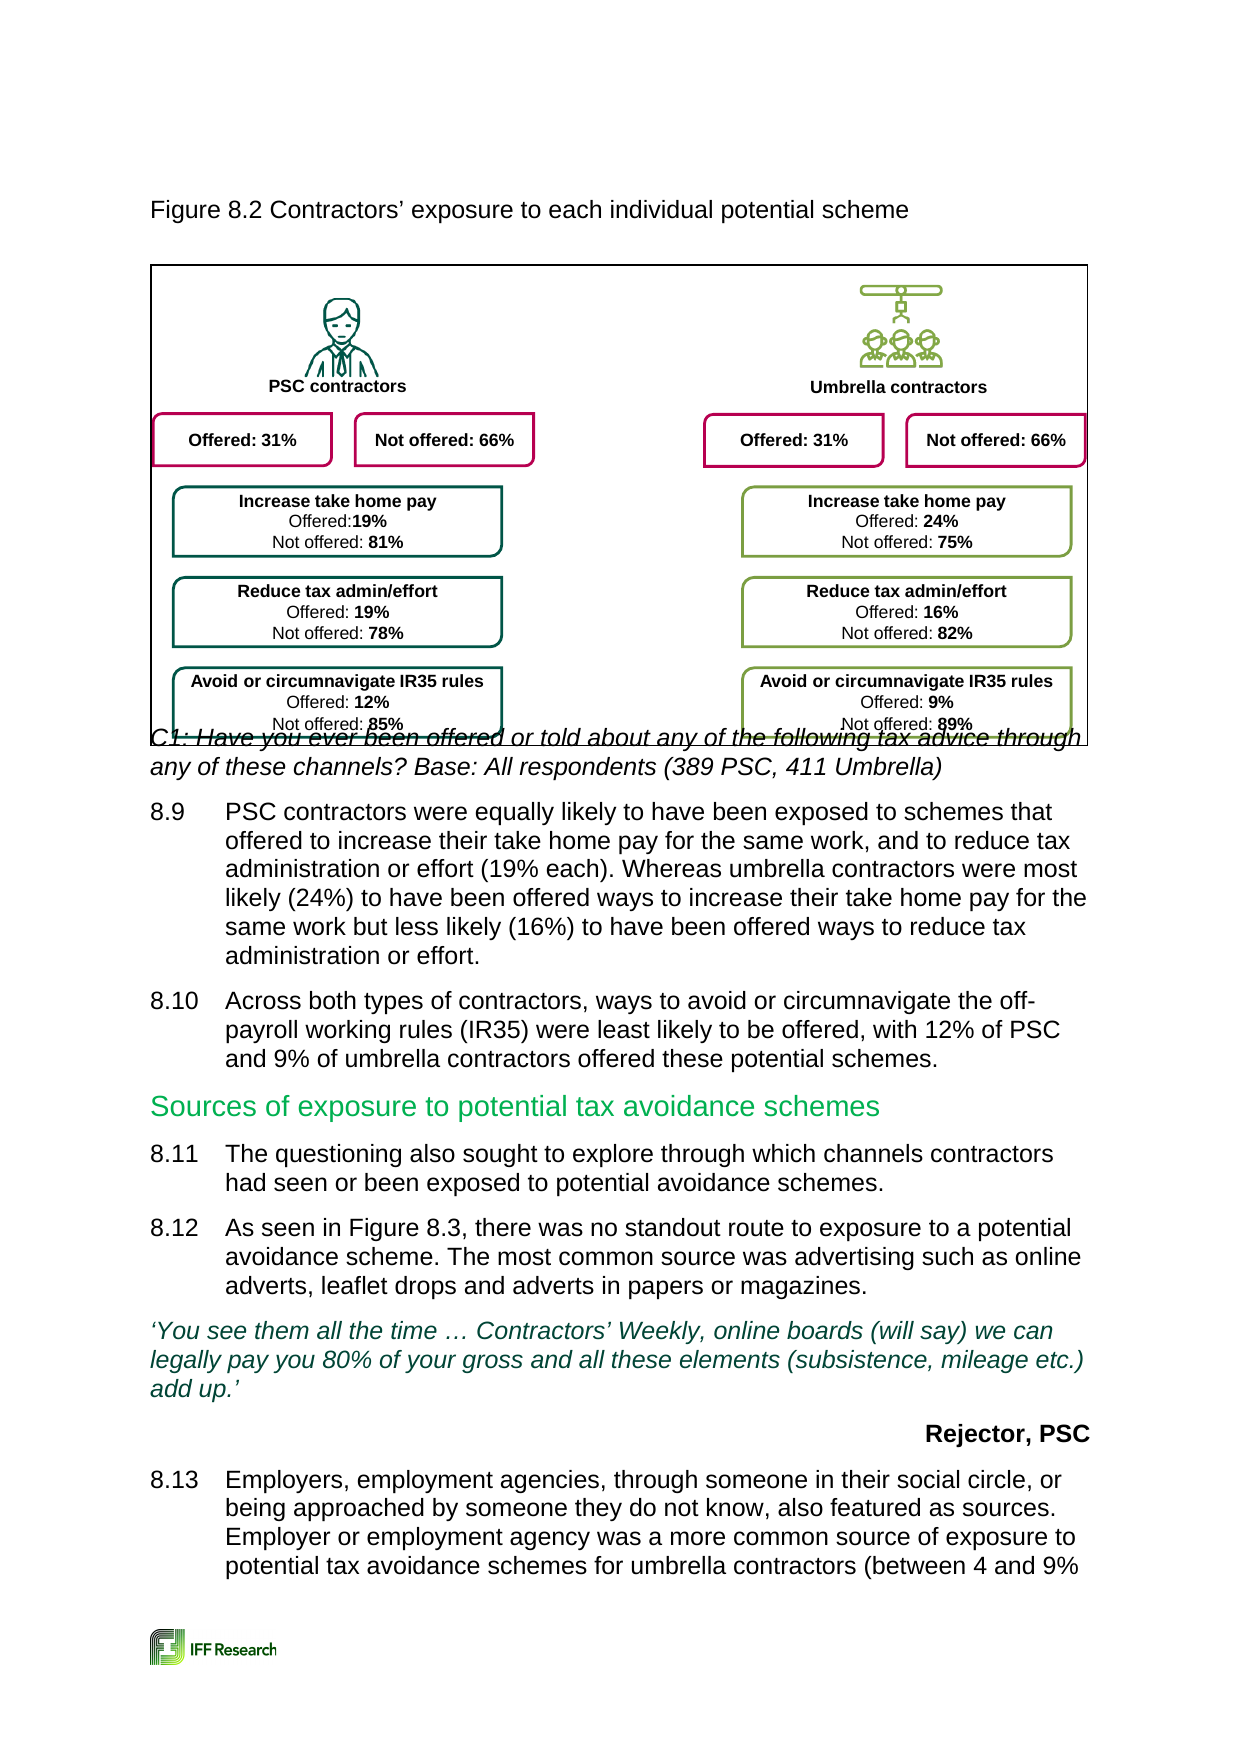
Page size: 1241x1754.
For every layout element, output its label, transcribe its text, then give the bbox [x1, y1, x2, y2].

text 8.12 As seen in Figure 8.3, there was no standout route to exposure to a potential avoidance scheme. The most common source was advertising such as online adverts, leaflet drops and adverts in papers or magazines. [150, 1213, 1090, 1299]
text 8.13 Employers, employment agencies, through someone in their social circle, or being approached by someone they do not know, also featured as sources. Employer or employment agency was a more common source of exposure to potential tax avoidance schemes for umbrella contractors (between 4 and 9% [150, 1464, 1090, 1579]
text Sources of exposure to potential tax avoidance schemes [150, 1089, 1090, 1122]
text 8.9 PSC contractors were equally likely to have been exposed to schemes that offered to increase their take home pay for the same work, and to reduce tax administration or effort (19% each). Whereas umbrella contractors were most likely (24%) to have been offered ways to increase their take home pay for the same work but less likely (16%) to have been offered ways to reduce tax administration or effort. [150, 797, 1090, 969]
text Rejector, PSC [150, 1419, 1090, 1448]
text C1: Have you ever been offered or told about any of the following tax advice through any of these channels? Base: All respondents (389 PSC, 411 Umbrella) [150, 241, 1090, 780]
text Figure 8.2 Contractors’ exposure to each individual potential scheme [150, 195, 1090, 224]
text ‘You see them all the time … Contractors’ Weekly, online boards (will say) we can legally pay you 80% of your gross and all these elements (subsistence, mileage etc.) add up.’ [150, 1316, 1090, 1402]
text 8.10 Across both types of contractors, ways to avoid or circumnavigate the off-payroll working rules (IR35) were least likely to be offered, with 12% of PSC and 9% of umbrella contractors offered these potential schemes. [150, 986, 1090, 1072]
text 8.11 The questioning also sought to explore through which channels contractors had seen or been exposed to potential avoidance schemes. [150, 1139, 1090, 1197]
